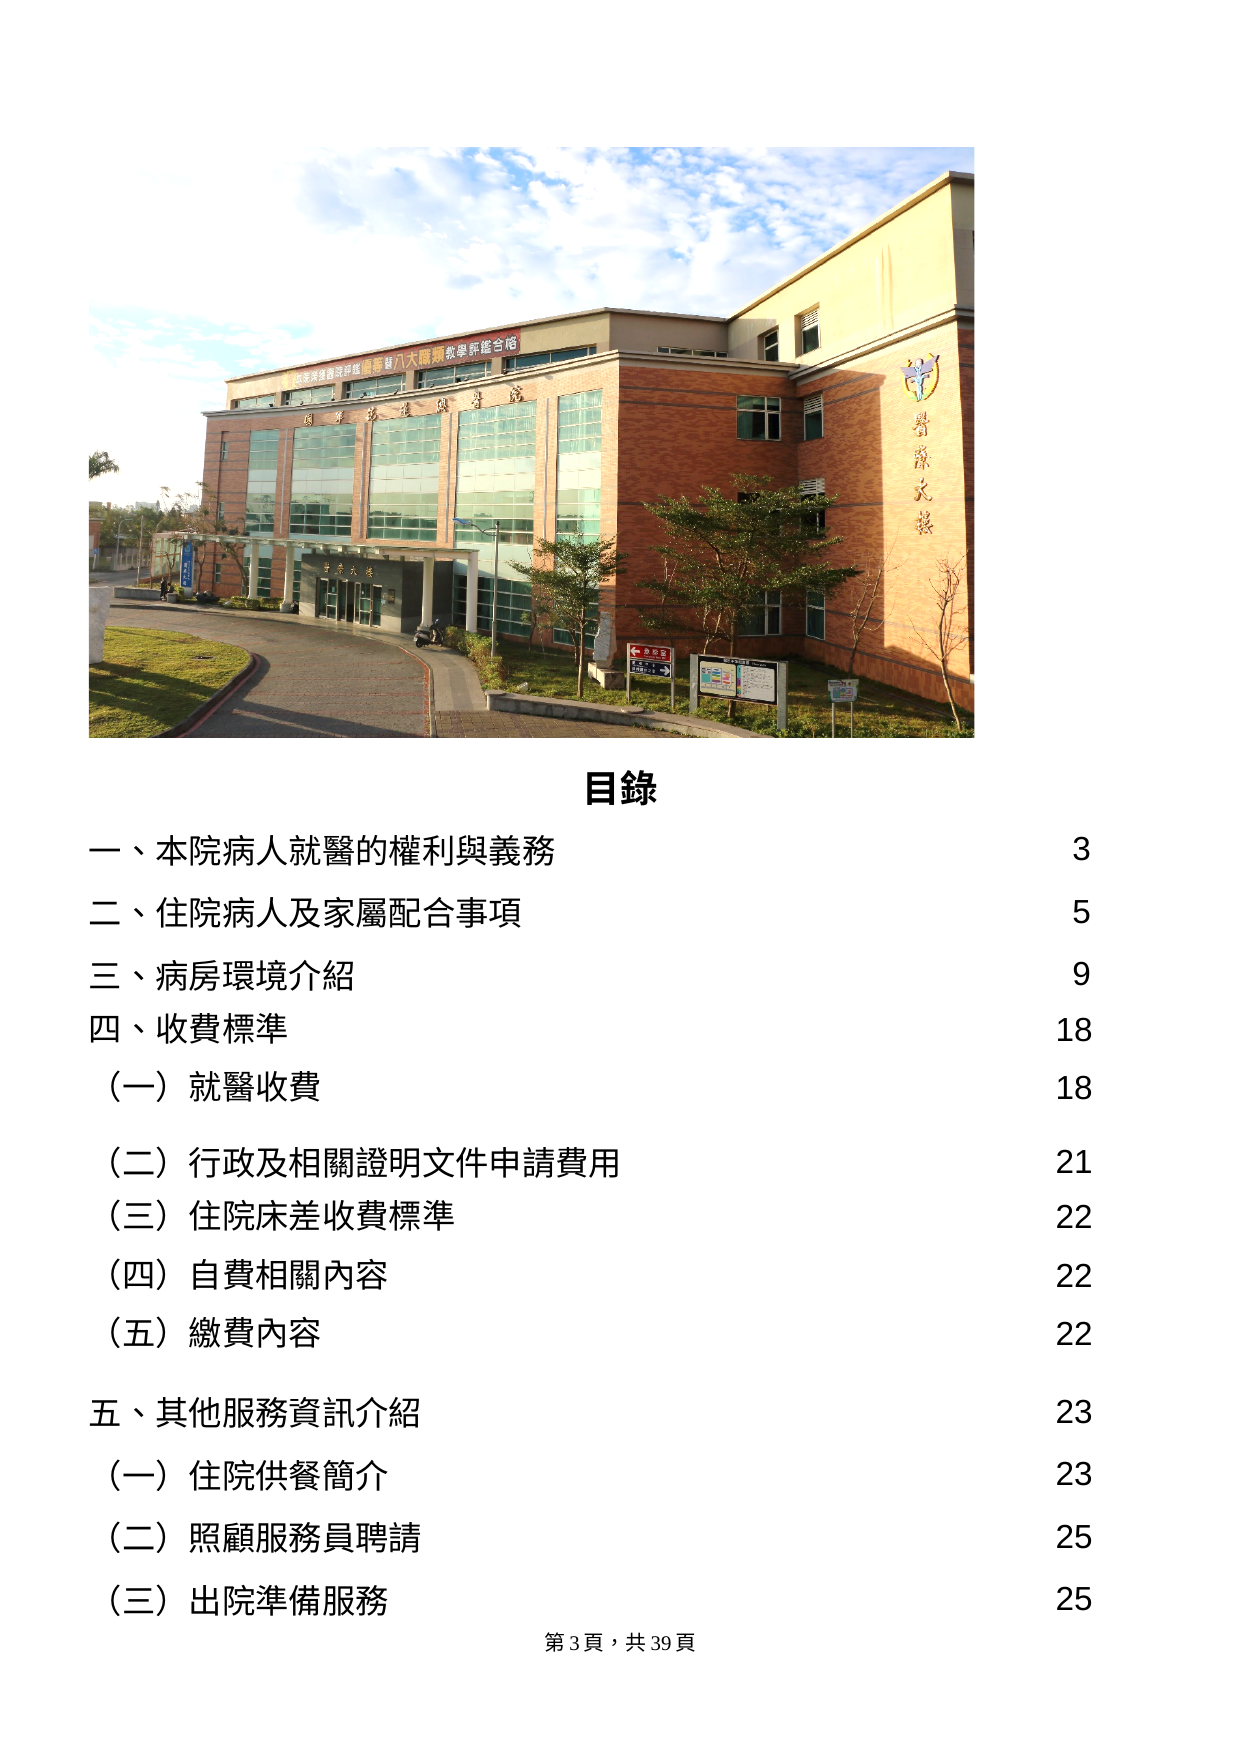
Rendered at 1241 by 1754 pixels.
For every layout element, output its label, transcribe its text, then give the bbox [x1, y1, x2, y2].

text 五、其他服務資訊介紹 23 [89, 1369, 1152, 1432]
text 18 [906, 1053, 1139, 1111]
text 四、收費標準 [89, 994, 288, 1053]
text （二）照顧服務員聘請 25 [89, 1494, 1152, 1557]
text 目錄 [89, 744, 263, 807]
text （四）自費相關內容 22 [89, 1240, 1138, 1299]
text （一）就醫收費 [89, 1053, 327, 1111]
text （二）行政及相關證明文件申請費用 21 [829, 1119, 1152, 1182]
text 一、本院病人就醫的權利與義務 3 [987, 807, 1152, 869]
text 18 [946, 994, 1138, 1053]
text 三、病房環境介紹 9 [972, 932, 1152, 994]
text （三）住院床差收費標準 [89, 1182, 541, 1240]
text （五）繳費內容 22 [89, 1299, 1138, 1357]
text （一）住院供餐簡介 23 [89, 1432, 1152, 1494]
text 二、住院病人及家屬配合事項 5 [89, 869, 246, 932]
text 二、住院病人及家屬配合事項 5 [988, 869, 1152, 932]
text 目錄 [971, 744, 1152, 807]
text （二）行政及相關證明文件申請費用 21 [89, 1119, 405, 1182]
text 三、病房環境介紹 9 [89, 932, 262, 994]
text 22 [693, 1182, 1138, 1240]
text （三）出院準備服務 25 [89, 1557, 1152, 1619]
text 一、本院病人就醫的權利與義務 3 [89, 807, 247, 869]
